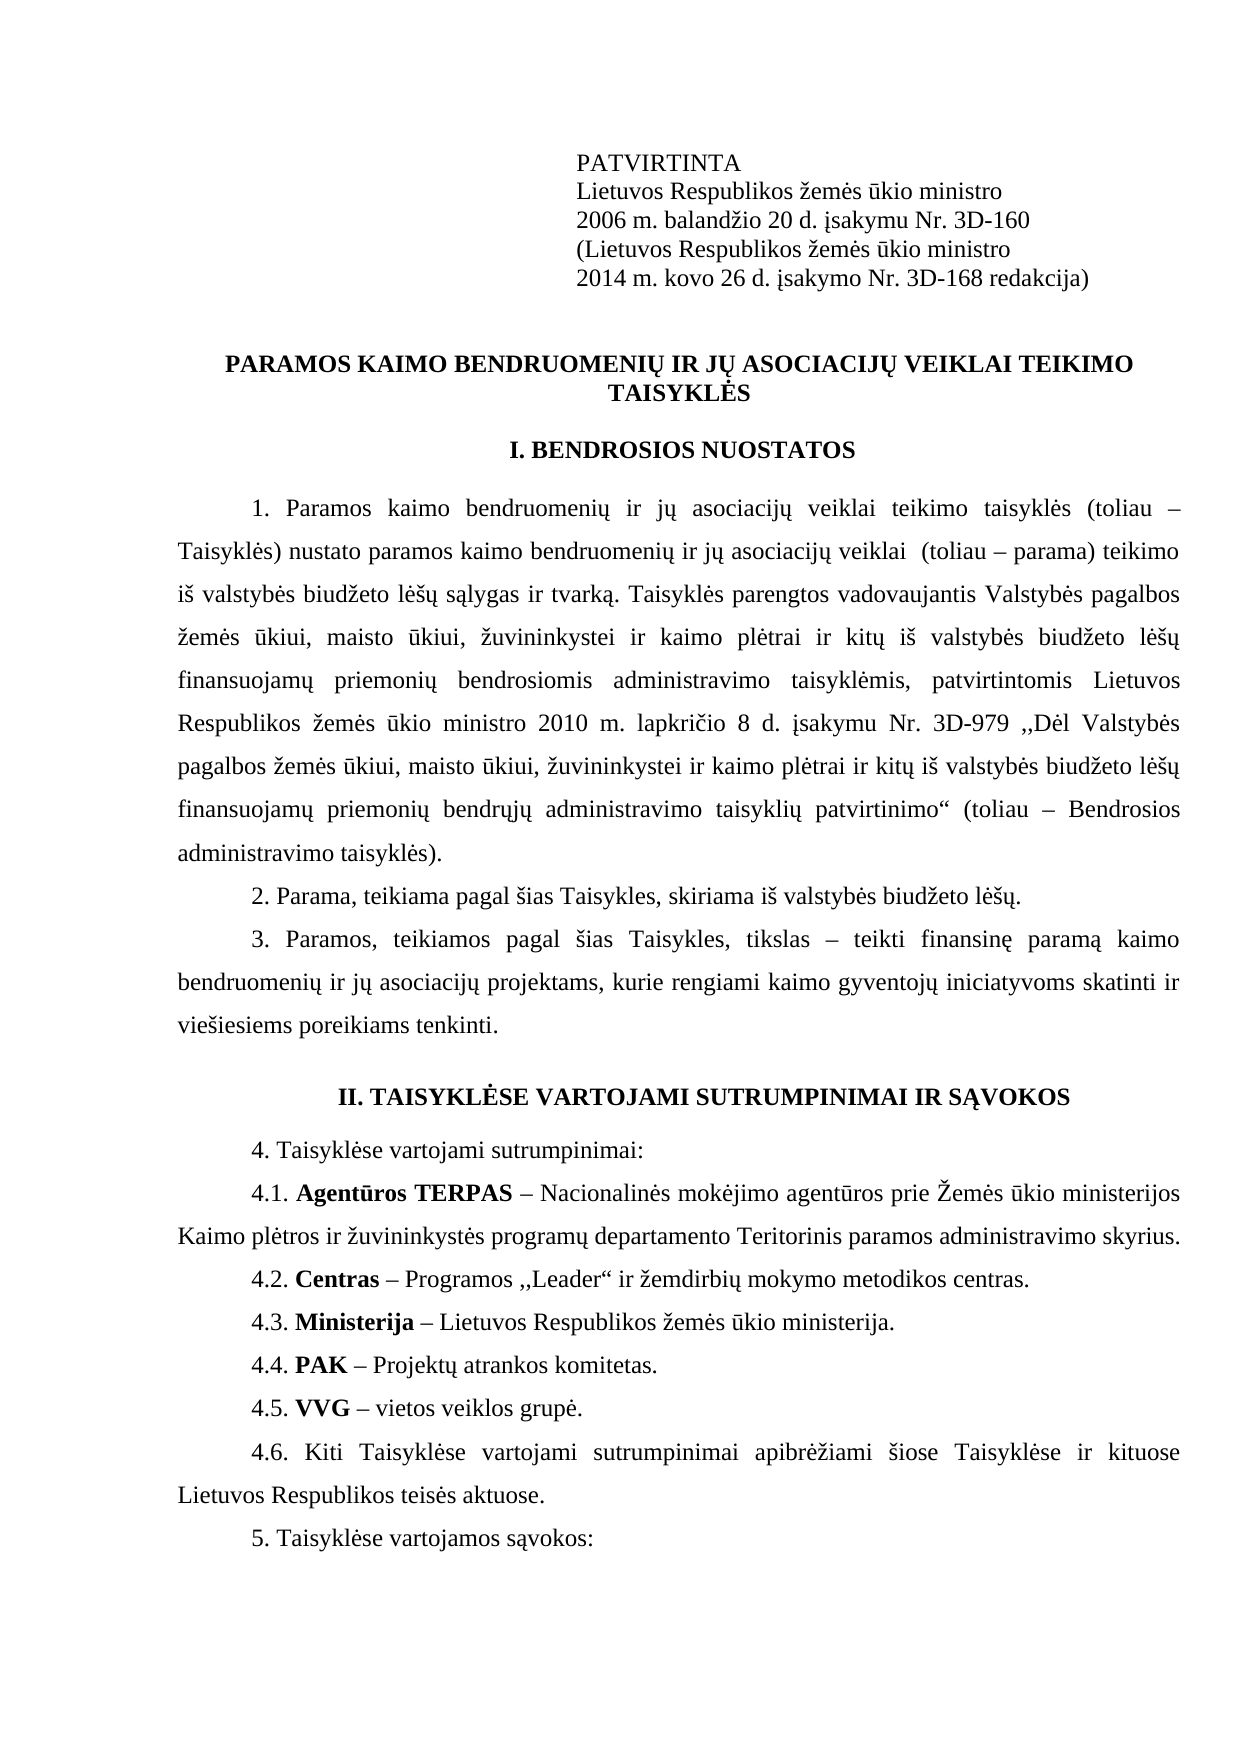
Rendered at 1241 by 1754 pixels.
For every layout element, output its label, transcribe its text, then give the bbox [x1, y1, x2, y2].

text 4.2. Centras – Programos ,,Leader“ ir žemdirbių mokymo metodikos centras. [251, 1264, 1181, 1293]
text 2014 m. kovo 26 d. įsakymo Nr. 3D-168 redakcija) [177, 263, 1181, 291]
text (Lietuvos Respublikos žemės ūkio ministro [177, 234, 1181, 263]
text Lietuvos Respublikos žemės ūkio ministro [177, 176, 1181, 205]
text I. BENDROSIOS NUOSTATOS [183, 435, 1181, 464]
text II. TAISYKLĖSE VARTOJAMI SUTRUMPINIMAI IR SĄVOKOS [177, 1082, 1181, 1111]
text 4. Taisyklėse vartojami sutrumpinimai: [177, 1135, 1181, 1163]
text 5. Taisyklėse vartojamos sąvokos: [177, 1523, 1181, 1552]
text 4.3. Ministerija – Lietuvos Respublikos žemės ūkio ministerija. [251, 1307, 1181, 1336]
text 4.1. Agentūros TERPAS – Nacionalinės mokėjimo agentūros prie Žemės ūkio ministerijos Kaimo plėtros ir žuvininkystės programų departamento Teritorinis paramos administravimo skyrius. [177, 1178, 1181, 1250]
text 1. Paramos kaimo bendruomenių ir jų asociacijų veiklai teikimo taisyklės (toliau – Taisyklės) nustato paramos kaimo bendruomenių ir jų asociacijų veiklai (toliau – parama) teikimo iš valstybės biudžeto lėšų sąlygas ir tvarką. Taisyklės parengtos vadovaujantis Valstybės pagalbos žemės ūkiui, maisto ūkiui, žuvininkystei ir kaimo plėtrai ir kitų iš valstybės biudžeto lėšų finansuojamų priemonių bendrosiomis administravimo taisyklėmis, patvirtintomis Lietuvos Respublikos žemės ūkio ministro 2010 m. lapkričio 8 d. įsakymu Nr. 3D-979 ,,Dėl Valstybės pagalbos žemės ūkiui, maisto ūkiui, žuvininkystei ir kaimo plėtrai ir kitų iš valstybės biudžeto lėšų finansuojamų priemonių bendrųjų administravimo taisyklių patvirtinimo“ (toliau – Bendrosios administravimo taisyklės). [177, 493, 1181, 866]
text 4.4. PAK – Projektų atrankos komitetas. [251, 1350, 1181, 1379]
text 4.5. VVG – vietos veiklos grupė. [251, 1393, 1181, 1422]
text 2006 m. balandžio 20 d. įsakymu Nr. 3D-160 [177, 205, 1181, 234]
text 3. Paramos, teikiamos pagal šias Taisykles, tikslas – teikti finansinę paramą kaimo bendruomenių ir jų asociacijų projektams, kurie rengiami kaimo gyventojų iniciatyvoms skatinti ir viešiesiems poreikiams tenkinti. [177, 924, 1181, 1039]
text PARAMOS KAIMO BENDRUOMENIŲ ir JŲ ASOCIACIJŲ VEIKLAI TEIKIMO TAISYKLĖS [177, 349, 1181, 406]
text 4.6. Kiti Taisyklėse vartojami sutrumpinimai apibrėžiami šiose Taisyklėse ir kituose Lietuvos Respublikos teisės aktuose. [177, 1437, 1181, 1508]
text 2. Parama, teikiama pagal šias Taisykles, skiriama iš valstybės biudžeto lėšų. [177, 881, 1181, 909]
text PATVIRTINTA [177, 148, 1181, 176]
